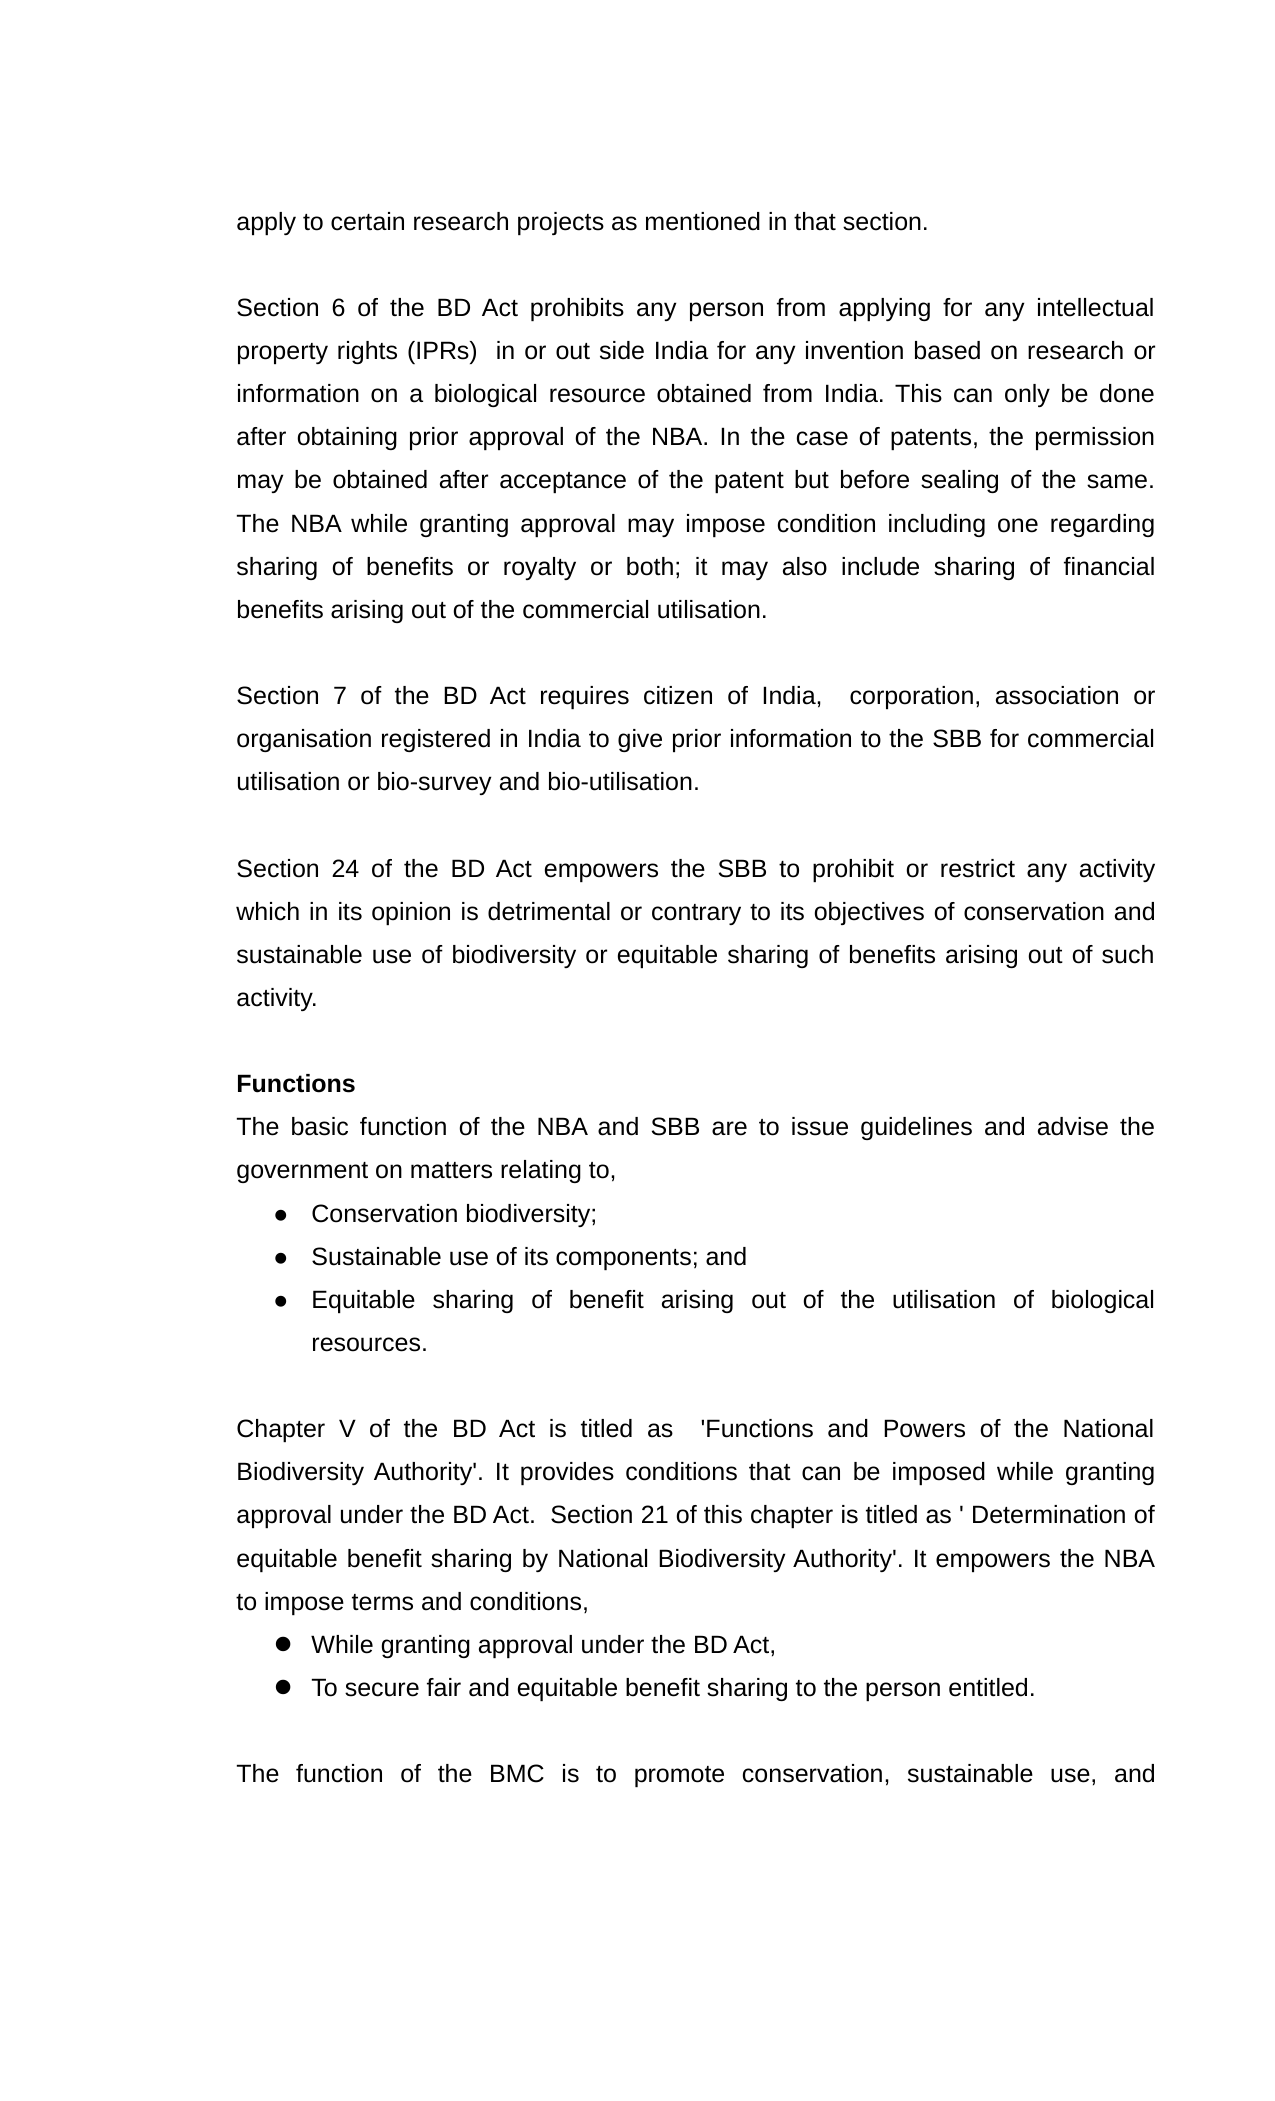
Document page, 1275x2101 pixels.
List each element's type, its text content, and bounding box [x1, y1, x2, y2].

text Section 24 of the BD Act empowers the SBB to prohibit or restrict any activity which in its opinion is detrimental or contrary to its objectives of conservation and sustainable use of biodiversity or equitable sharing of benefits arising out of such activity. [236, 853, 1157, 1012]
text Section 7 of the BD Act requires citizen of India, corporation, association or organisation registered in India to give prior information to the SBB for commercial utilisation or bio-survey and bio-utilisation. [236, 681, 1157, 796]
text Chapter V of the BD Act is titled as 'Functions and Powers of the National Biodiversity Authority'. It provides conditions that can be imposed while granting approval under the BD Act. Section 21 of this chapter is titled as ' Determination of equitable benefit sharing by National Biodiversity Authority'. It empowers the NBA to impose terms and conditions, [236, 1414, 1157, 1615]
text Section 6 of the BD Act prohibits any person from applying for any intellectual property rights (IPRs) in or out side India for any invention based on research or information on a biological resource obtained from India. This can only be done after obtaining prior approval of the NBA. In the case of patents, the permission may be obtained after acceptance of the patent but before sealing of the same. The NBA while granting approval may impose condition including one regarding sharing of benefits or royalty or both; it may also include sharing of financial benefits arising out of the commercial utilisation. [236, 293, 1157, 623]
text The function of the BMC is to promote conservation, sustainable use, and [236, 1759, 1157, 1788]
list Equitable sharing of benefit arising out of the utilisation of biological resources. [274, 1285, 1157, 1357]
text apply to certain research projects as mentioned in that section. [236, 207, 1157, 235]
list While granting approval under the BD Act, [274, 1630, 1157, 1659]
text Functions [236, 1069, 1157, 1098]
list To secure fair and equitable benefit sharing to the person entitled. [274, 1673, 1157, 1702]
list Sustainable use of its components; and [274, 1242, 1157, 1270]
text The basic function of the NBA and SBB are to issue guidelines and advise the government on matters relating to, [236, 1112, 1157, 1184]
list Conservation biodiversity; [274, 1198, 1157, 1227]
